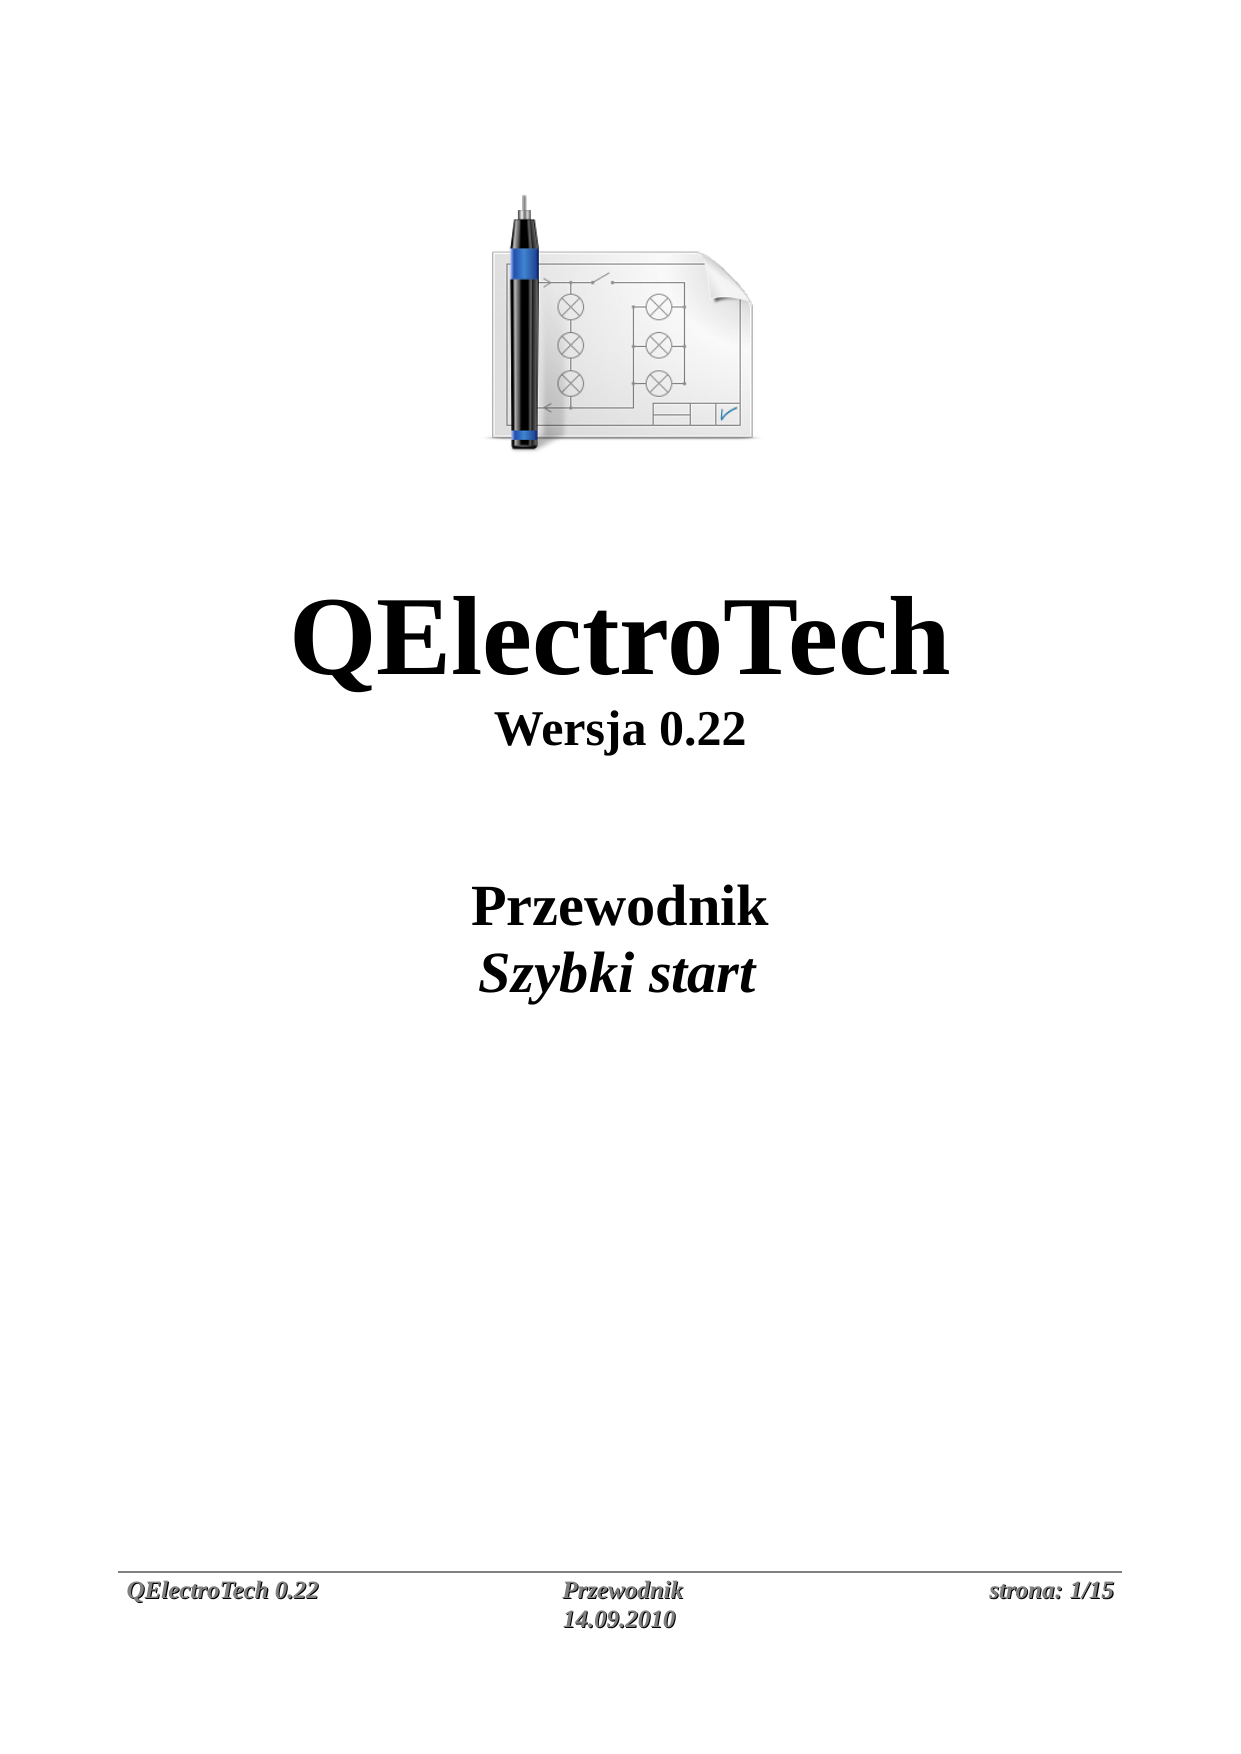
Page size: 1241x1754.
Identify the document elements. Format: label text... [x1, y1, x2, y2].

text Wersja 0.22 [118, 699, 1122, 756]
text QElectroTech [118, 569, 1122, 699]
text Szybki start [118, 938, 1122, 1006]
text Przewodnik [118, 871, 1122, 938]
picture [474, 187, 771, 484]
